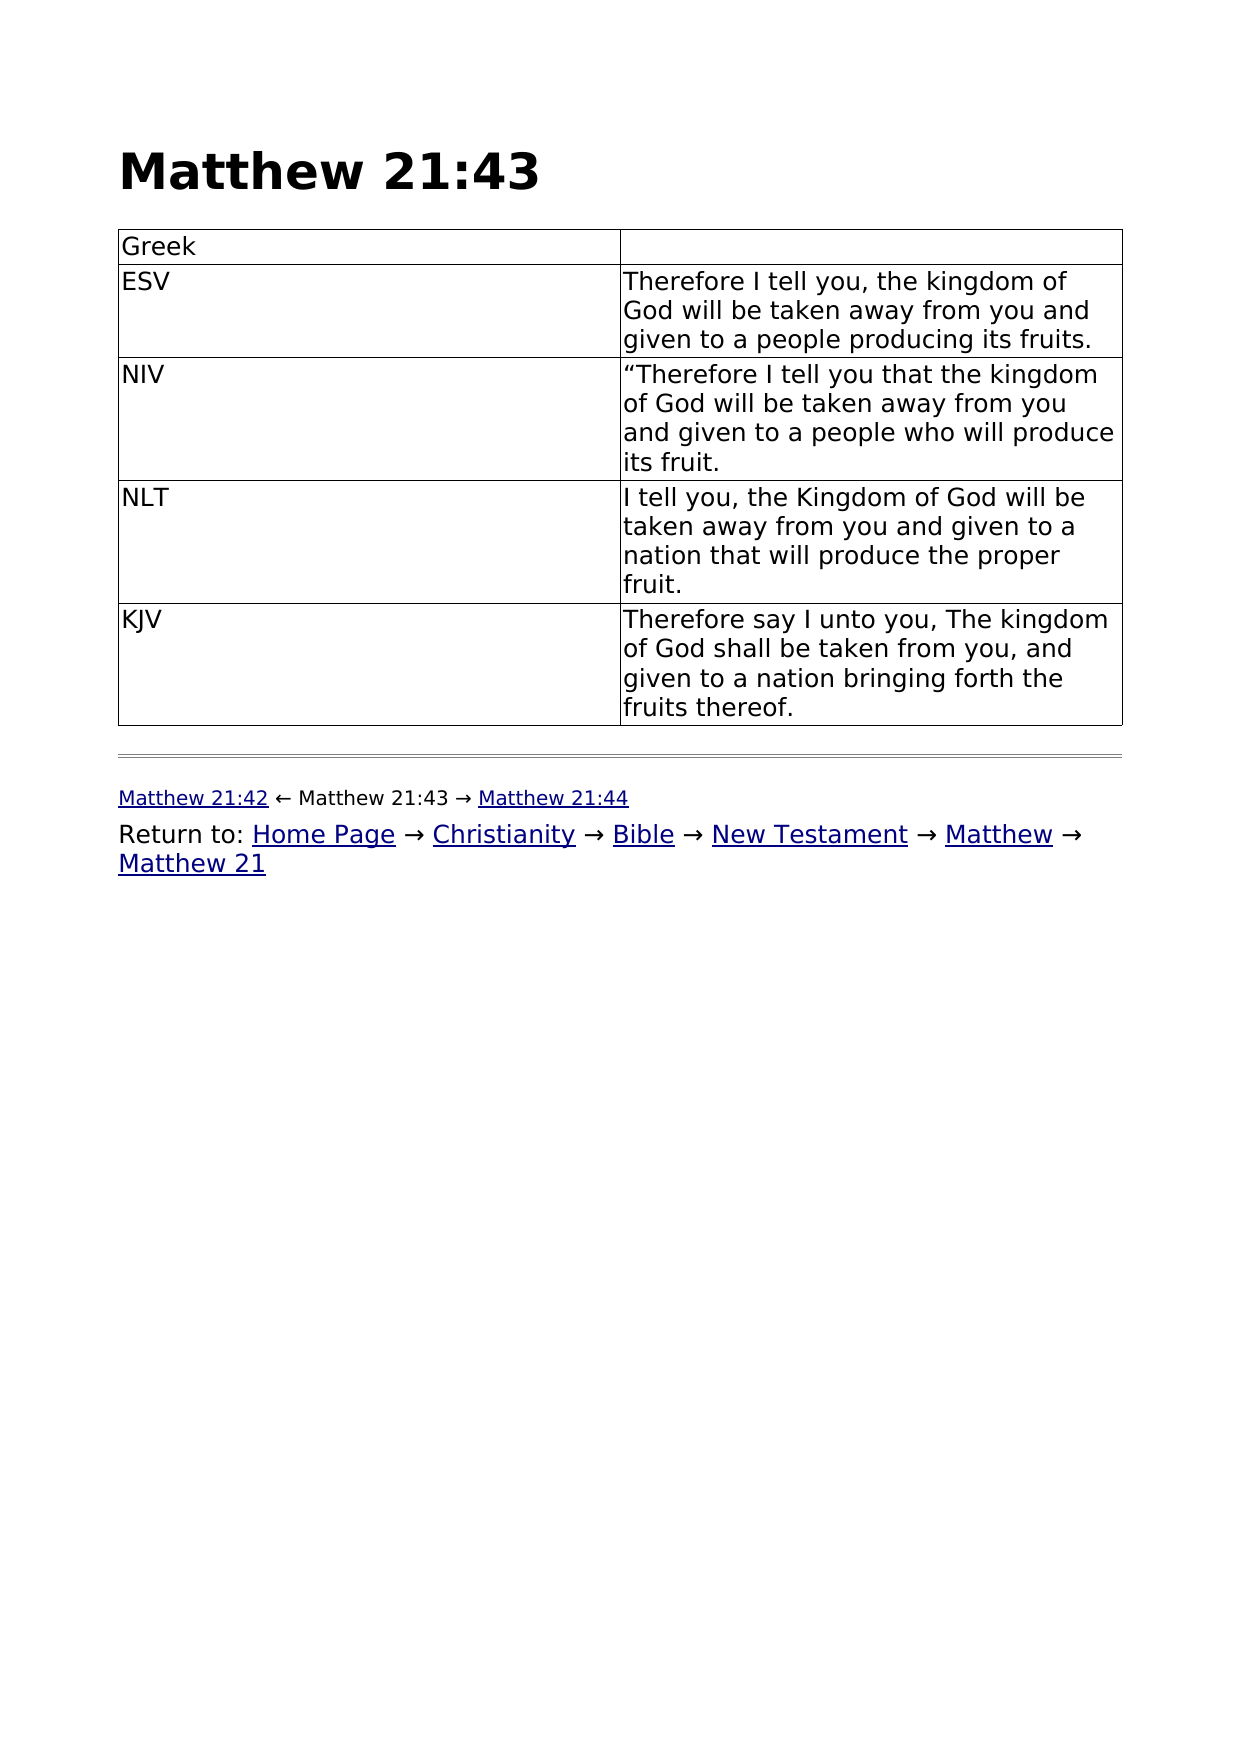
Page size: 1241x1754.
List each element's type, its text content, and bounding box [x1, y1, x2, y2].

table_cell NLT [119, 481, 620, 602]
text Return to: Home Page → Christianity → Bible → New Testament → Matthew → Matthew 21 [118, 820, 1122, 879]
table_cell Therefore I tell you, the kingdom of God will be taken away from you and given to a people producing its fruits. [621, 265, 1122, 357]
table_cell NIV [119, 358, 620, 480]
table_header [621, 230, 1122, 264]
table_header Greek [119, 230, 620, 264]
text Matthew 21:42 ← Matthew 21:43 → Matthew 21:44 [118, 786, 1122, 820]
subtitle Matthew 21:43 [118, 143, 1122, 201]
table_cell KJV [119, 604, 620, 725]
table_cell ESV [119, 265, 620, 357]
table_cell “Therefore I tell you that the kingdom of God will be taken away from you and given to a people who will produce its fruit. [621, 358, 1122, 480]
table_cell I tell you, the Kingdom of God will be taken away from you and given to a nation that will produce the proper fruit. [621, 481, 1122, 602]
table_cell Therefore say I unto you, The kingdom of God shall be taken from you, and given to a nation bringing forth the fruits thereof. [621, 604, 1122, 725]
